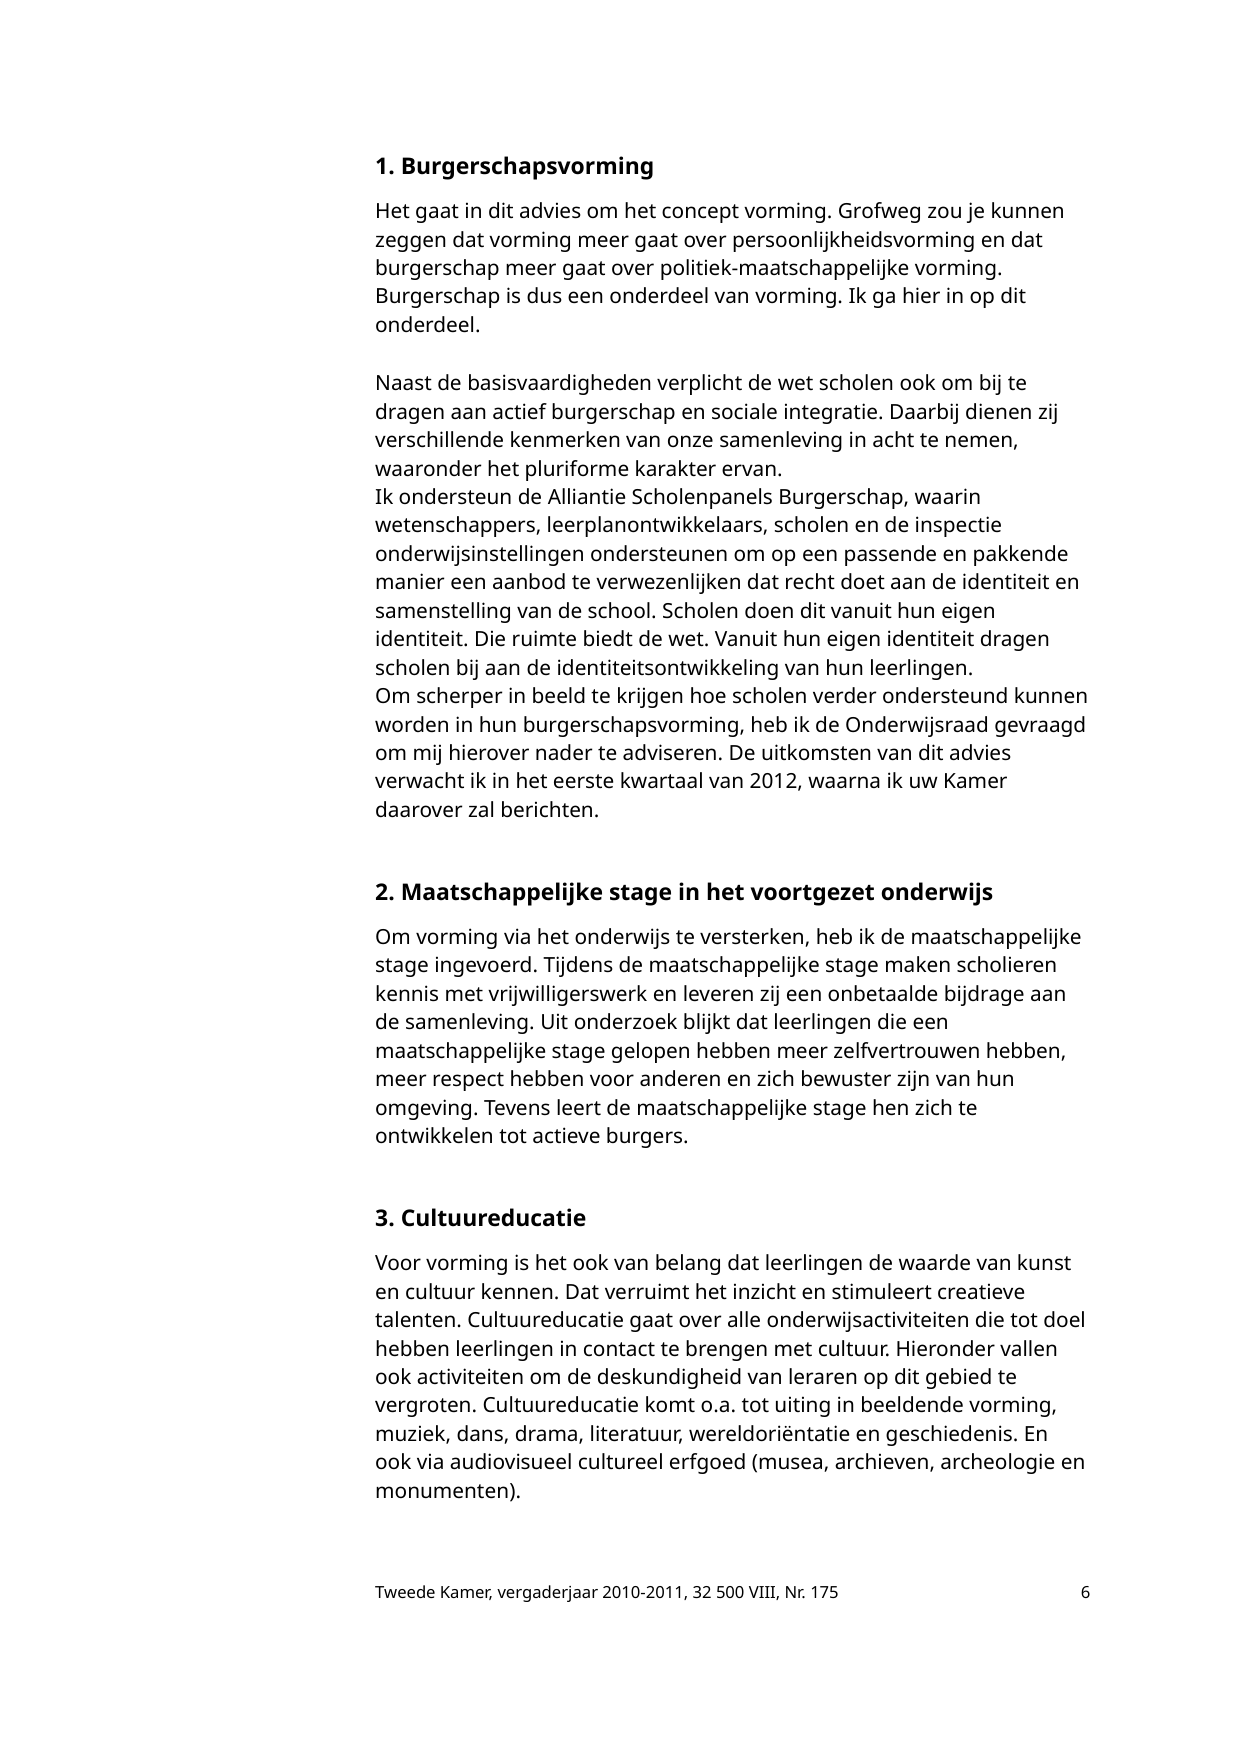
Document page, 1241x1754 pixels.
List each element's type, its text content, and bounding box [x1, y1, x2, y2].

text Om vorming via het onderwijs te versterken, heb ik de maatschappelijke stage ingevoerd. Tijdens de maatschappelijke stage maken scholieren kennis met vrijwilligerswerk en leveren zij een onbetaalde bijdrage aan de samenleving. Uit onderzoek blijkt dat leerlingen die een maatschappelijke stage gelopen hebben meer zelfvertrouwen hebben, meer respect hebben voor anderen en zich bewuster zijn van hun omgeving. Tevens leert de maatschappelijke stage hen zich te ontwikkelen tot actieve burgers. [375, 922, 1090, 1150]
text Naast de basisvaardigheden verplicht de wet scholen ook om bij te dragen aan actief burgerschap en sociale integratie. Daarbij dienen zij verschillende kenmerken van onze samenleving in acht te nemen, waaronder het pluriforme karakter ervan. [375, 368, 1090, 482]
text Ik ondersteun de Alliantie Scholenpanels Burgerschap, waarin wetenschappers, leerplanontwikkelaars, scholen en de inspectie onderwijsinstellingen ondersteunen om op een passende en pakkende manier een aanbod te verwezenlijken dat recht doet aan de identiteit en samenstelling van de school. Scholen doen dit vanuit hun eigen identiteit. Die ruimte biedt de wet. Vanuit hun eigen identiteit dragen scholen bij aan de identiteitsontwikkeling van hun leerlingen. [375, 482, 1090, 681]
subtitle 2. Maatschappelijke stage in het voortgezet onderwijs [375, 876, 1090, 907]
subtitle 1. Burgerschapsvorming [375, 150, 1090, 181]
subtitle 3. Cultuureducatie [375, 1202, 1090, 1233]
text Het gaat in dit advies om het concept vorming. Grofweg zou je kunnen zeggen dat vorming meer gaat over persoonlijkheidsvorming en dat burgerschap meer gaat over politiek-maatschappelijke vorming. Burgerschap is dus een onderdeel van vorming. Ik ga hier in op dit onderdeel. [375, 196, 1090, 338]
text Om scherper in beeld te krijgen hoe scholen verder ondersteund kunnen worden in hun burgerschapsvorming, heb ik de Onderwijsraad gevraagd om mij hierover nader te adviseren. De uitkomsten van dit advies verwacht ik in het eerste kwartaal van 2012, waarna ik uw Kamer daarover zal berichten. [375, 681, 1090, 823]
text Voor vorming is het ook van belang dat leerlingen de waarde van kunst en cultuur kennen. Dat verruimt het inzicht en stimuleert creatieve talenten. Cultuureducatie gaat over alle onderwijsactiviteiten die tot doel hebben leerlingen in contact te brengen met cultuur. Hieronder vallen ook activiteiten om de deskundigheid van leraren op dit gebied te vergroten. Cultuureducatie komt o.a. tot uiting in beeldende vorming, muziek, dans, drama, literatuur, wereldoriëntatie en geschiedenis. En ook via audiovisueel cultureel erfgoed (musea, archieven, archeologie en monumenten). [375, 1248, 1090, 1504]
